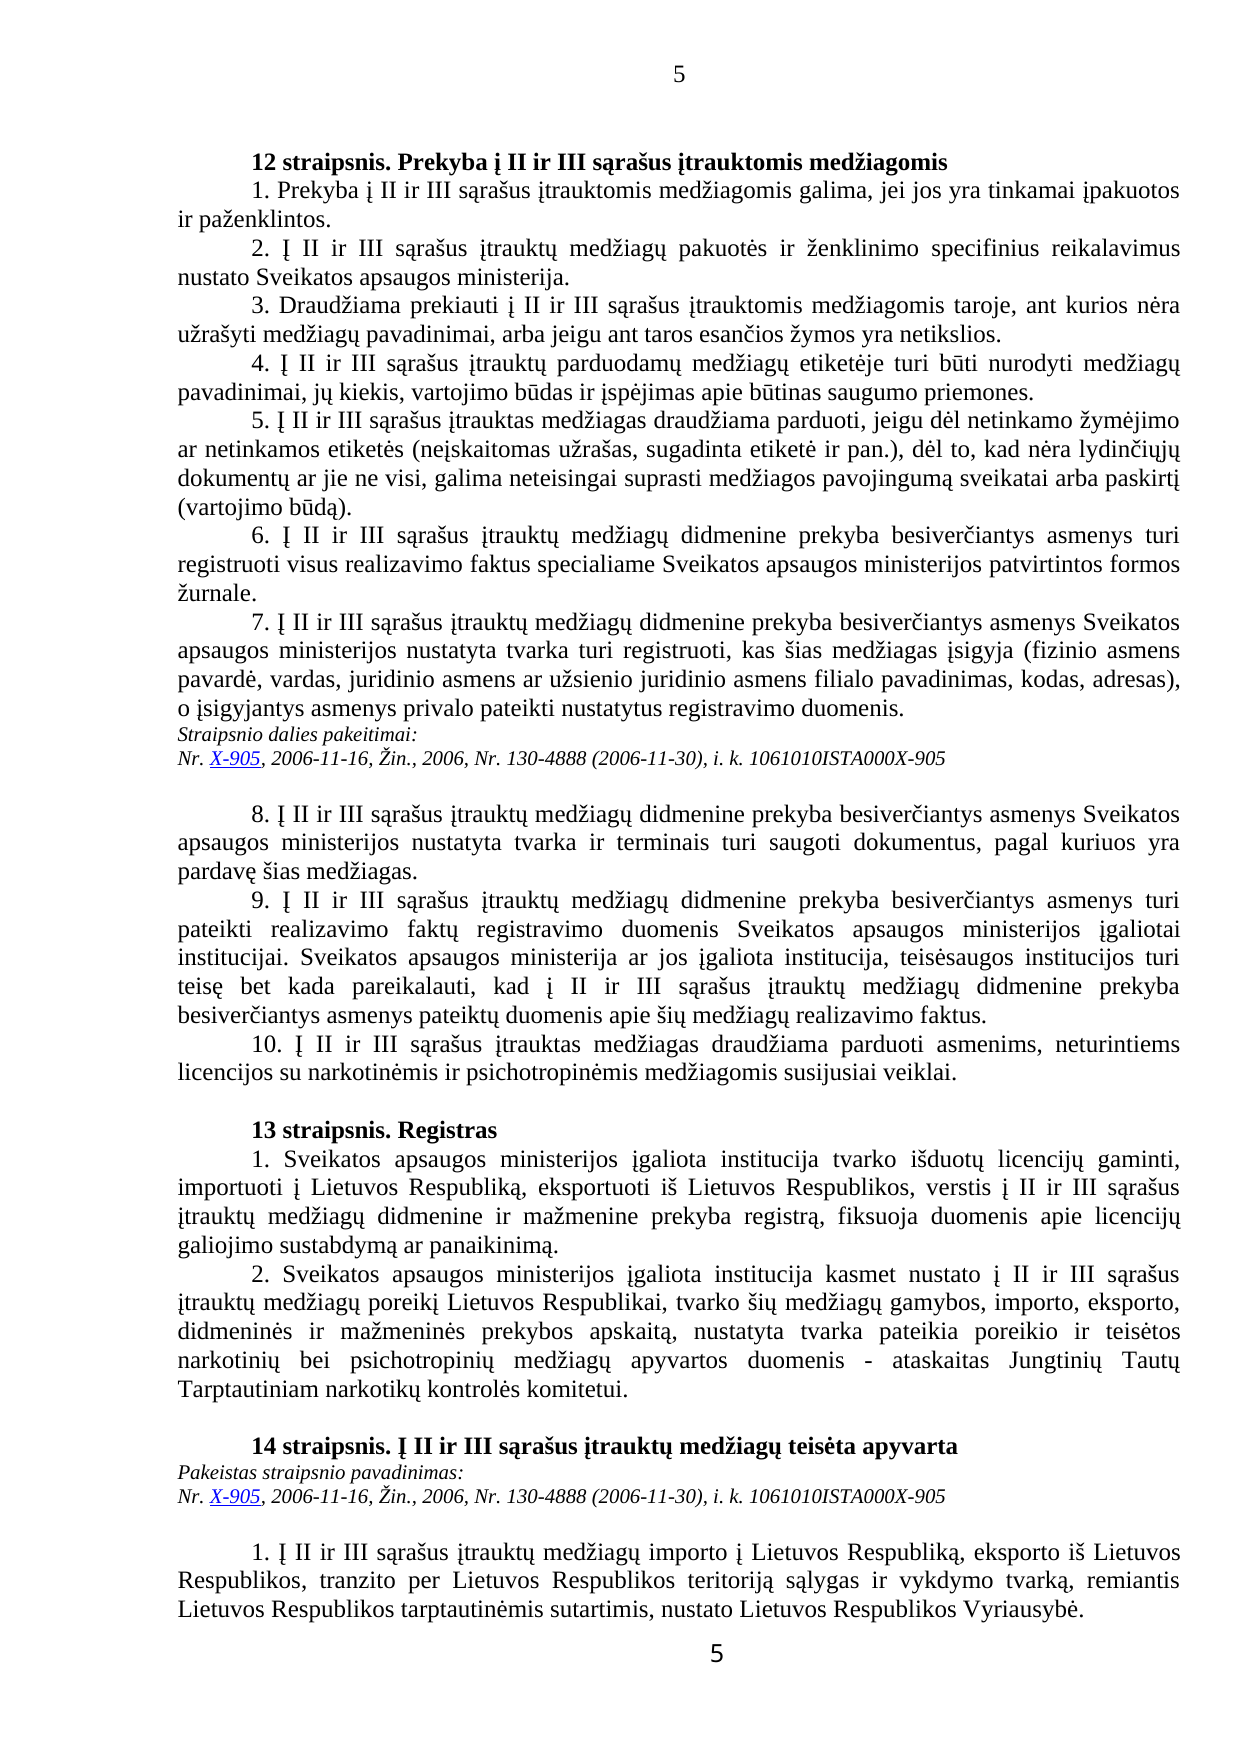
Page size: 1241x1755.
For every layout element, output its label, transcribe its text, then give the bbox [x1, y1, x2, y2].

text 5. Į II ir III sąrašus įtrauktas medžiagas draudžiama parduoti, jeigu dėl netinkamo žymėjimo ar netinkamos etiketės (neįskaitomas užrašas, sugadinta etiketė ir pan.), dėl to, kad nėra lydinčiųjų dokumentų ar jie ne visi, galima neteisingai suprasti medžiagos pavojingumą sveikatai arba paskirtį (vartojimo būdą). [177, 406, 1181, 521]
text 7. Į II ir III sąrašus įtrauktų medžiagų didmenine prekyba besiverčiantys asmenys Sveikatos apsaugos ministerijos nustatyta tvarka turi registruoti, kas šias medžiagas įsigyja (fizinio asmens pavardė, vardas, juridinio asmens ar užsienio juridinio asmens filialo pavadinimas, kodas, adresas), o įsigyjantys asmenys privalo pateikti nustatytus registravimo duomenis. [177, 607, 1181, 722]
text Nr. X-905, 2006-11-16, Žin., 2006, Nr. 130-4888 (2006-11-30), i. k. 1061010ISTA000X-905 [177, 746, 1181, 770]
text 1. Į II ir III sąrašus įtrauktų medžiagų importo į Lietuvos Respubliką, eksporto iš Lietuvos Respublikos, tranzito per Lietuvos Respublikos teritoriją sąlygas ir vykdymo tvarką, remiantis Lietuvos Respublikos tarptautinėmis sutartimis, nustato Lietuvos Respublikos Vyriausybė. [177, 1537, 1181, 1623]
text 9. Į II ir III sąrašus įtrauktų medžiagų didmenine prekyba besiverčiantys asmenys turi pateikti realizavimo faktų registravimo duomenis Sveikatos apsaugos ministerijos įgaliotai institucijai. Sveikatos apsaugos ministerija ar jos įgaliota institucija, teisėsaugos institucijos turi teisę bet kada pareikalauti, kad į II ir III sąrašus įtrauktų medžiagų didmenine prekyba besiverčiantys asmenys pateiktų duomenis apie šių medžiagų realizavimo faktus. [177, 885, 1181, 1029]
text 12 straipsnis. Prekyba į II ir III sąrašus įtrauktomis medžiagomis [177, 147, 1181, 176]
text 1. Sveikatos apsaugos ministerijos įgaliota institucija tvarko išduotų licencijų gaminti, importuoti į Lietuvos Respubliką, eksportuoti iš Lietuvos Respublikos, verstis į II ir III sąrašus įtrauktų medžiagų didmenine ir mažmenine prekyba registrą, fiksuoja duomenis apie licencijų galiojimo sustabdymą ar panaikinimą. [177, 1144, 1181, 1259]
text Pakeistas straipsnio pavadinimas: [177, 1460, 1181, 1484]
text 6. Į II ir III sąrašus įtrauktų medžiagų didmenine prekyba besiverčiantys asmenys turi registruoti visus realizavimo faktus specialiame Sveikatos apsaugos ministerijos patvirtintos formos žurnale. [177, 521, 1181, 607]
text Straipsnio dalies pakeitimai: [177, 722, 1181, 746]
text 14 straipsnis. Į II ir III sąrašus įtrauktų medžiagų teisėta apyvarta [251, 1431, 1181, 1460]
text 3. Draudžiama prekiauti į II ir III sąrašus įtrauktomis medžiagomis taroje, ant kurios nėra užrašyti medžiagų pavadinimai, arba jeigu ant taros esančios žymos yra netikslios. [177, 291, 1181, 348]
text 4. Į II ir III sąrašus įtrauktų parduodamų medžiagų etiketėje turi būti nurodyti medžiagų pavadinimai, jų kiekis, vartojimo būdas ir įspėjimas apie būtinas saugumo priemones. [177, 348, 1181, 406]
text 2. Į II ir III sąrašus įtrauktų medžiagų pakuotės ir ženklinimo specifinius reikalavimus nustato Sveikatos apsaugos ministerija. [177, 233, 1181, 291]
text 1. Prekyba į II ir III sąrašus įtrauktomis medžiagomis galima, jei jos yra tinkamai įpakuotos ir paženklintos. [177, 176, 1181, 233]
text 10. Į II ir III sąrašus įtrauktas medžiagas draudžiama parduoti asmenims, neturintiems licencijos su narkotinėmis ir psichotropinėmis medžiagomis susijusiai veiklai. [177, 1029, 1181, 1086]
text 2. Sveikatos apsaugos ministerijos įgaliota institucija kasmet nustato į II ir III sąrašus įtrauktų medžiagų poreikį Lietuvos Respublikai, tvarko šių medžiagų gamybos, importo, eksporto, didmeninės ir mažmeninės prekybos apskaitą, nustatyta tvarka pateikia poreikio ir teisėtos narkotinių bei psichotropinių medžiagų apyvartos duomenis - ataskaitas Jungtinių Tautų Tarptautiniam narkotikų kontrolės komitetui. [177, 1259, 1181, 1402]
text Nr. X-905, 2006-11-16, Žin., 2006, Nr. 130-4888 (2006-11-30), i. k. 1061010ISTA000X-905 [177, 1484, 1181, 1508]
text 13 straipsnis. Registras [177, 1115, 1181, 1144]
text 8. Į II ir III sąrašus įtrauktų medžiagų didmenine prekyba besiverčiantys asmenys Sveikatos apsaugos ministerijos nustatyta tvarka ir terminais turi saugoti dokumentus, pagal kuriuos yra pardavę šias medžiagas. [177, 799, 1181, 885]
